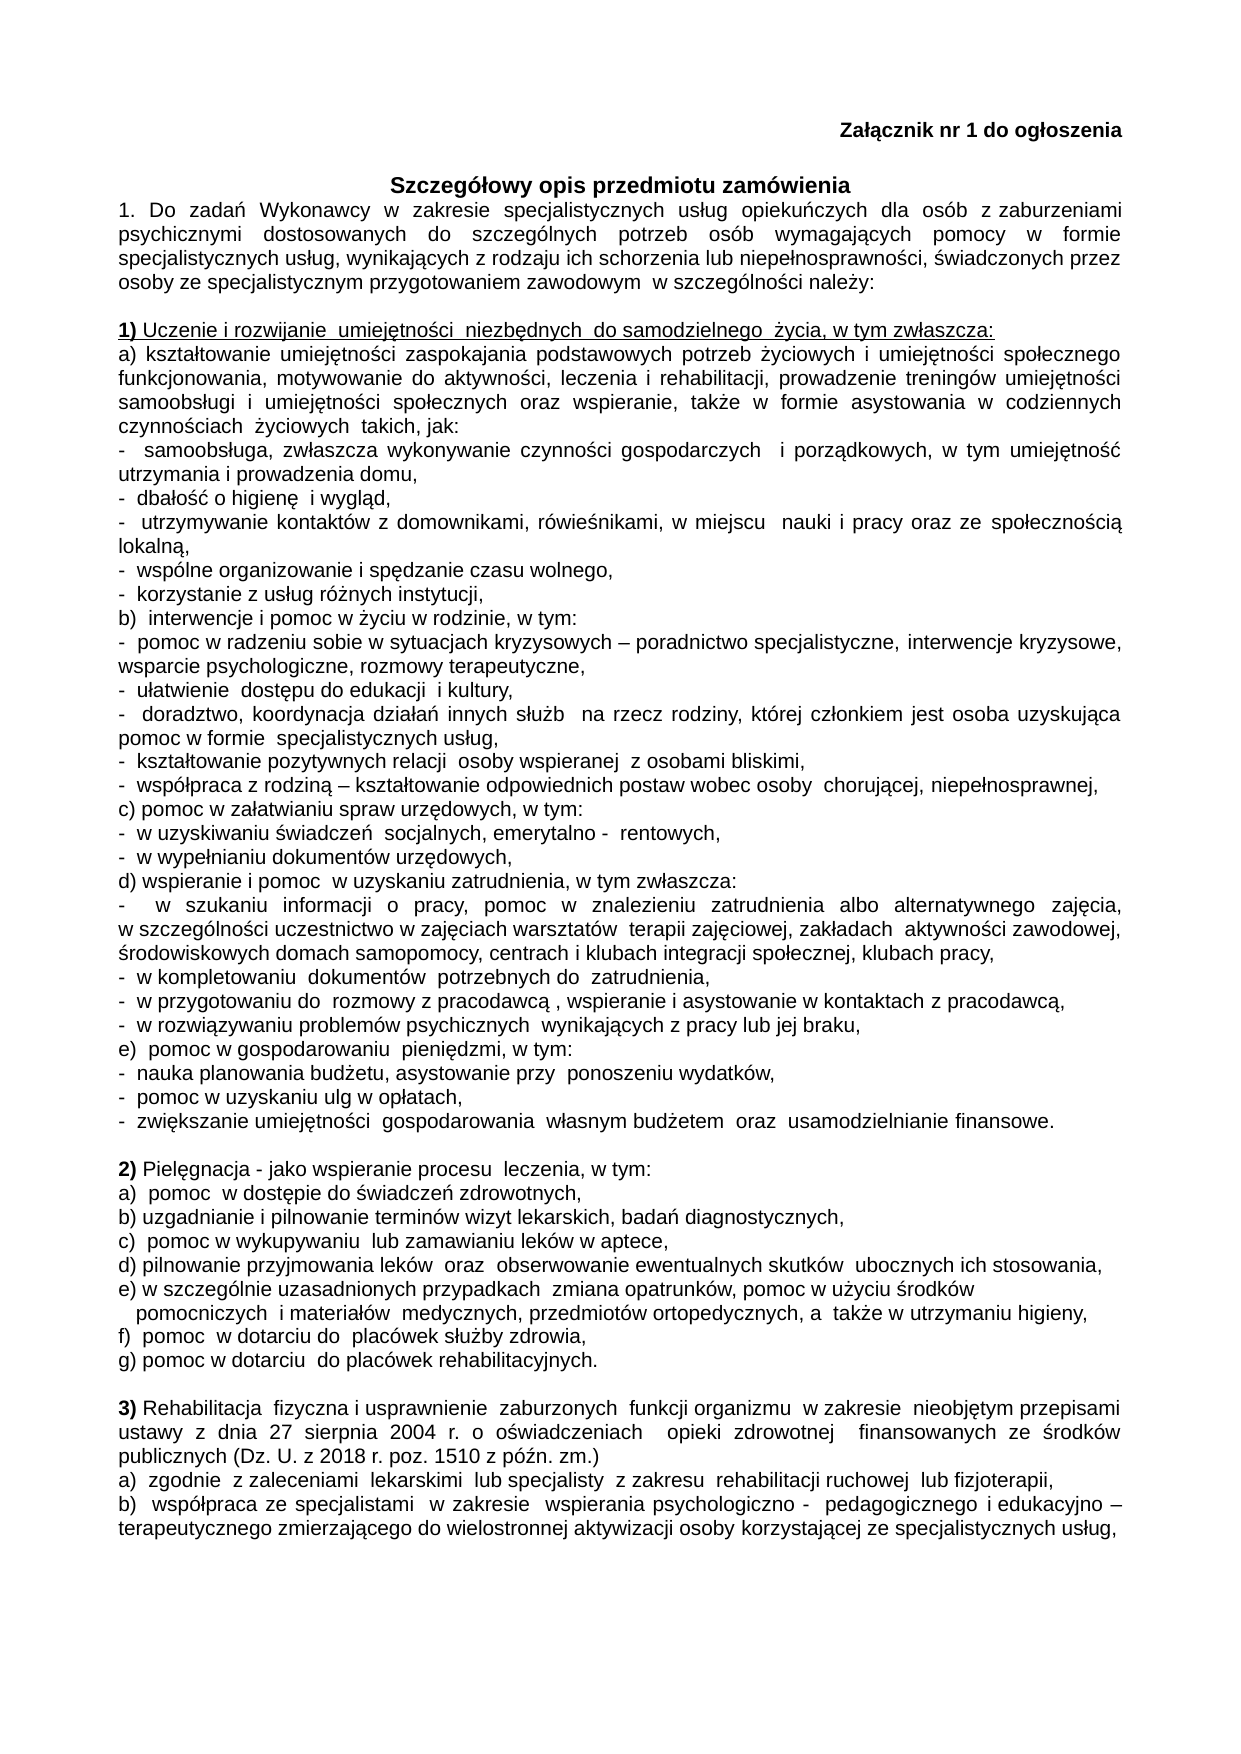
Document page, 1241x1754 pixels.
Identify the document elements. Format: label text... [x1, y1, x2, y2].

text 2) Pielęgnacja - jako wspieranie procesu leczenia, w tym: [118, 1157, 1122, 1181]
text pomocniczych i materiałów medycznych, przedmiotów ortopedycznych, a także w utrzymaniu higieny, [118, 1300, 1122, 1324]
text d) pilnowanie przyjmowania leków oraz obserwowanie ewentualnych skutków ubocznych ich stosowania, [118, 1252, 1122, 1276]
text c) pomoc w załatwianiu spraw urzędowych, w tym: [118, 797, 1122, 821]
text - nauka planowania budżetu, asystowanie przy ponoszeniu wydatków, [118, 1061, 1122, 1085]
text b) interwencje i pomoc w życiu w rodzinie, w tym: [118, 606, 1122, 629]
text a) zgodnie z zaleceniami lekarskimi lub specjalisty z zakresu rehabilitacji ruchowej lub fizjoterapii, [118, 1468, 1122, 1492]
text 1. Do zadań Wykonawcy w zakresie specjalistycznych usług opiekuńczych dla osób z zaburzeniami psychicznymi dostosowanych do szczególnych potrzeb osób wymagających pomocy w formie specjalistycznych usług, wynikających z rodzaju ich schorzenia lub niepełnosprawności, świadczonych przez osoby ze specjalistycznym przygotowaniem zawodowym w szczególności należy: [118, 198, 1122, 294]
text - w uzyskiwaniu świadczeń socjalnych, emerytalno - rentowych, [118, 821, 1122, 845]
text - w wypełnianiu dokumentów urzędowych, [118, 845, 1122, 869]
text - wspólne organizowanie i spędzanie czasu wolnego, [118, 558, 1122, 582]
text - w przygotowaniu do rozmowy z pracodawcą , wspieranie i asystowanie w kontaktach z pracodawcą, [118, 989, 1122, 1013]
text - doradztwo, koordynacja działań innych służb na rzecz rodziny, której członkiem jest osoba uzyskująca pomoc w formie specjalistycznych usług, [118, 701, 1122, 749]
text - pomoc w radzeniu sobie w sytuacjach kryzysowych – poradnictwo specjalistyczne, interwencje kryzysowe, wsparcie psychologiczne, rozmowy terapeutyczne, [118, 629, 1122, 677]
text - ułatwienie dostępu do edukacji i kultury, [118, 677, 1122, 701]
text - kształtowanie pozytywnych relacji osoby wspieranej z osobami bliskimi, [118, 749, 1122, 773]
text g) pomoc w dotarciu do placówek rehabilitacyjnych. [118, 1348, 1122, 1372]
text - w szukaniu informacji o pracy, pomoc w znalezieniu zatrudnienia albo alternatywnego zajęcia, w szczególności uczestnictwo w zajęciach warsztatów terapii zajęciowej, zakładach aktywności zawodowej, środowiskowych domach samopomocy, centrach i klubach integracji społecznej, klubach pracy, [118, 893, 1122, 965]
text c) pomoc w wykupywaniu lub zamawianiu leków w aptece, [118, 1228, 1122, 1252]
text Załącznik nr 1 do ogłoszenia [118, 118, 1122, 142]
text - pomoc w uzyskaniu ulg w opłatach, [118, 1085, 1122, 1109]
text a) pomoc w dostępie do świadczeń zdrowotnych, [118, 1181, 1122, 1204]
text - dbałość o higienę i wygląd, [118, 486, 1122, 510]
text - utrzymywanie kontaktów z domownikami, rówieśnikami, w miejscu nauki i pracy oraz ze społecznością lokalną, [118, 510, 1122, 558]
text e) w szczególnie uzasadnionych przypadkach zmiana opatrunków, pomoc w użyciu środków [118, 1276, 1122, 1300]
text 1) Uczenie i rozwijanie umiejętności niezbędnych do samodzielnego życia, w tym zwłaszcza: [118, 318, 1122, 342]
text a) kształtowanie umiejętności zaspokajania podstawowych potrzeb życiowych i umiejętności społecznego funkcjonowania, motywowanie do aktywności, leczenia i rehabilitacji, prowadzenie treningów umiejętności samoobsługi i umiejętności społecznych oraz wspieranie, także w formie asystowania w codziennych czynnościach życiowych takich, jak: [118, 342, 1122, 438]
text - korzystanie z usług różnych instytucji, [118, 582, 1122, 606]
text - samoobsługa, zwłaszcza wykonywanie czynności gospodarczych i porządkowych, w tym umiejętność utrzymania i prowadzenia domu, [118, 438, 1122, 486]
text - w rozwiązywaniu problemów psychicznych wynikających z pracy lub jej braku, [118, 1013, 1122, 1037]
text 3) Rehabilitacja fizyczna i usprawnienie zaburzonych funkcji organizmu w zakresie nieobjętym przepisami ustawy z dnia 27 sierpnia 2004 r. o oświadczeniach opieki zdrowotnej finansowanych ze środków publicznych (Dz. U. z 2018 r. poz. 1510 z późn. zm.) [118, 1396, 1122, 1468]
text - współpraca z rodziną – kształtowanie odpowiednich postaw wobec osoby chorującej, niepełnosprawnej, [118, 773, 1122, 797]
text d) wspieranie i pomoc w uzyskaniu zatrudnienia, w tym zwłaszcza: [118, 869, 1122, 893]
text b) uzgadnianie i pilnowanie terminów wizyt lekarskich, badań diagnostycznych, [118, 1204, 1122, 1228]
text b) współpraca ze specjalistami w zakresie wspierania psychologiczno - pedagogicznego i edukacyjno – terapeutycznego zmierzającego do wielostronnej aktywizacji osoby korzystającej ze specjalistycznych usług, [118, 1492, 1122, 1540]
text Szczegółowy opis przedmiotu zamówienia [118, 172, 1122, 198]
text - w kompletowaniu dokumentów potrzebnych do zatrudnienia, [118, 965, 1122, 989]
text - zwiększanie umiejętności gospodarowania własnym budżetem oraz usamodzielnianie finansowe. [118, 1109, 1122, 1133]
text e) pomoc w gospodarowaniu pieniędzmi, w tym: [118, 1037, 1122, 1061]
text f) pomoc w dotarciu do placówek służby zdrowia, [118, 1324, 1122, 1348]
